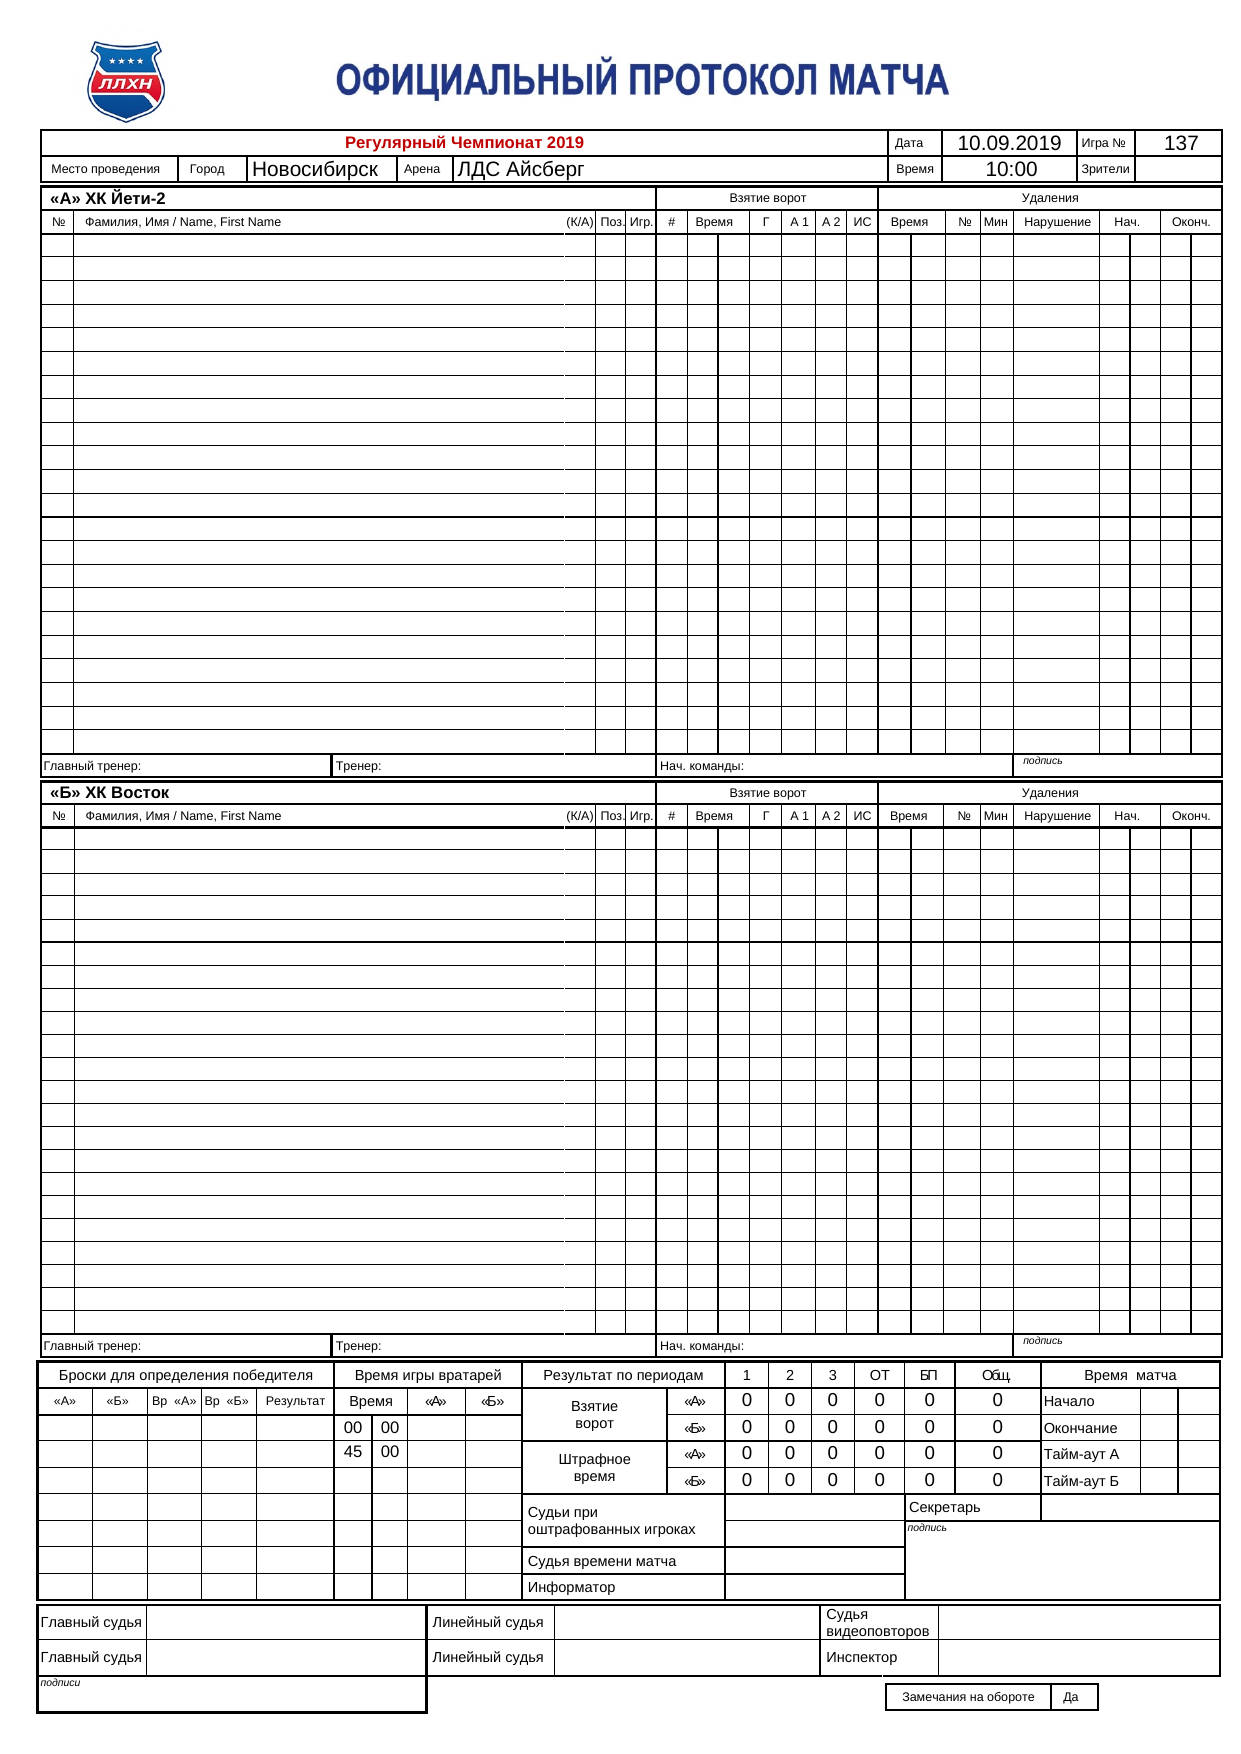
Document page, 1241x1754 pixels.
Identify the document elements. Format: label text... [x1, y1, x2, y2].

table_cell [408, 1494, 465, 1520]
table_cell [981, 612, 1013, 634]
table_cell [42, 966, 74, 987]
table_cell [1192, 683, 1221, 706]
table_cell [565, 281, 595, 303]
table_cell Нач. команды: [657, 755, 1012, 776]
table_cell [912, 518, 945, 540]
table_cell [816, 1035, 846, 1057]
table_cell [816, 636, 846, 658]
table_cell [912, 328, 945, 351]
table_cell [847, 565, 877, 587]
table_cell [944, 1265, 980, 1287]
table_cell [93, 1441, 147, 1467]
table_cell [750, 1265, 781, 1287]
table_cell подпись [906, 1522, 1219, 1599]
table_cell [657, 399, 687, 422]
table_cell [565, 305, 595, 327]
table_cell Арена [398, 157, 452, 181]
table_cell Г [750, 805, 781, 826]
table_cell [879, 423, 910, 445]
table_cell [1161, 966, 1190, 987]
picture [5, 28, 1179, 129]
table_cell [1131, 1058, 1160, 1079]
table_cell [750, 829, 781, 849]
table_cell [626, 829, 655, 849]
table_cell [93, 1468, 147, 1493]
table_cell [688, 257, 717, 280]
table_cell [596, 1150, 625, 1172]
table_cell № [944, 805, 980, 826]
table_cell [750, 470, 781, 493]
table_cell 0 [726, 1415, 768, 1440]
table_cell [719, 328, 749, 351]
table_cell [719, 446, 749, 469]
table_cell [565, 1035, 595, 1057]
table_cell [147, 1606, 425, 1639]
table_cell [148, 1547, 201, 1573]
table_cell [750, 943, 781, 964]
table_cell [719, 1265, 749, 1287]
table_cell [719, 989, 749, 1011]
table_cell [626, 659, 655, 682]
table_cell [981, 399, 1013, 422]
table_cell [879, 305, 910, 327]
table_cell [565, 257, 595, 280]
table_cell [847, 446, 877, 469]
table_cell [42, 850, 74, 872]
table_cell [335, 1521, 371, 1546]
table_cell [879, 235, 910, 256]
table_cell [688, 683, 717, 706]
table_cell [1014, 730, 1099, 753]
table_cell [1014, 305, 1099, 327]
table_cell [626, 376, 655, 398]
table_cell [1100, 1127, 1129, 1149]
table_cell [42, 1196, 74, 1218]
table_cell [1131, 588, 1160, 611]
table_cell [847, 328, 877, 351]
table_cell [879, 707, 910, 729]
table_cell [1014, 943, 1099, 964]
table_cell ИС [847, 805, 877, 826]
table_cell 45 [335, 1441, 371, 1467]
table_cell [657, 659, 687, 682]
table_cell [782, 829, 815, 849]
table_cell [912, 966, 943, 987]
table_cell [912, 730, 945, 753]
table_cell [688, 235, 717, 256]
table_cell 0 [769, 1389, 811, 1413]
table_cell [626, 328, 655, 351]
table_cell [1192, 829, 1221, 849]
table_cell [1131, 257, 1160, 280]
table_cell [1141, 1441, 1177, 1467]
table_cell [944, 1150, 980, 1172]
table_cell [657, 328, 687, 351]
table_cell [42, 1035, 74, 1057]
table_cell [719, 612, 749, 634]
table_cell Время [688, 805, 749, 826]
table_cell [565, 1242, 595, 1264]
table_cell [657, 683, 687, 706]
table_cell [847, 376, 877, 398]
table_cell 0 [769, 1415, 811, 1440]
table_cell [944, 989, 980, 1011]
table_cell [74, 636, 564, 658]
table_cell [1131, 1150, 1160, 1172]
table_cell [944, 874, 980, 895]
table_cell [981, 1265, 1013, 1287]
table_cell [1014, 494, 1099, 516]
table_cell [816, 328, 846, 351]
table_cell [565, 541, 595, 564]
table_cell Линейный судья [428, 1640, 554, 1675]
table_cell [688, 874, 717, 895]
table_cell [750, 1173, 781, 1195]
table_cell [912, 612, 945, 634]
table_cell [946, 707, 980, 729]
table_cell [879, 1242, 910, 1264]
table_cell [74, 730, 564, 753]
table_cell [847, 1219, 877, 1241]
table_cell [1131, 874, 1160, 895]
table_cell [944, 1311, 980, 1333]
table_cell [565, 850, 595, 872]
table_cell [719, 1035, 749, 1057]
table_cell [75, 966, 564, 987]
table_cell [1192, 352, 1221, 374]
table_cell [466, 1416, 521, 1440]
table_cell [1179, 1389, 1219, 1413]
table_cell [657, 850, 687, 872]
table_cell [750, 1035, 781, 1057]
table_cell [688, 920, 717, 941]
table_cell [782, 352, 815, 374]
table_cell [75, 1265, 564, 1287]
table_cell [565, 470, 595, 493]
table_cell [596, 1058, 625, 1079]
table_cell [93, 1547, 147, 1573]
table_cell [816, 1265, 846, 1287]
table_cell [719, 636, 749, 658]
table_cell Главный тренер: [42, 1335, 330, 1356]
table_cell [1192, 588, 1221, 611]
table_cell «А» [668, 1442, 724, 1467]
table_cell [202, 1416, 256, 1440]
table_cell [688, 612, 717, 634]
table_cell [202, 1468, 256, 1493]
table_cell [1179, 1441, 1219, 1467]
table_header Удаления [879, 783, 1221, 803]
table_cell Зрители [1078, 157, 1134, 181]
table_header БП [905, 1363, 954, 1387]
table_cell [750, 328, 781, 351]
table_cell [1192, 376, 1221, 398]
table_cell Мин [981, 211, 1013, 233]
table_header «А» ХК Йети-2 [42, 188, 655, 209]
table_cell [42, 1127, 74, 1149]
table_cell [657, 966, 687, 987]
table_cell [555, 1606, 819, 1639]
table_cell [1131, 683, 1160, 706]
table_cell [75, 1058, 564, 1079]
table_cell [626, 920, 655, 941]
table_cell [1161, 1288, 1190, 1310]
table_cell [1100, 328, 1129, 351]
table_cell Поз. [596, 805, 625, 826]
table_cell [1161, 636, 1190, 658]
table_cell Инспектор [821, 1640, 938, 1675]
table_cell [750, 1288, 781, 1310]
table_cell Время [889, 157, 941, 181]
table_cell [782, 235, 815, 256]
table_cell [981, 588, 1013, 611]
table_cell [42, 305, 73, 327]
table_cell [565, 1196, 595, 1218]
table_cell [816, 518, 846, 540]
table_cell [565, 874, 595, 895]
table_cell [1100, 446, 1129, 469]
table_cell Фамилия, Имя / Name, First Name [75, 805, 565, 826]
table_cell [719, 352, 749, 374]
table_cell [75, 1288, 564, 1310]
table_cell [879, 1311, 910, 1333]
table_cell [912, 1242, 943, 1264]
table_cell [816, 1311, 846, 1333]
table_cell [688, 1242, 717, 1264]
table_cell [565, 235, 595, 256]
table_cell [42, 565, 73, 587]
table_cell [816, 896, 846, 918]
table_header Регулярный Чемпионат 2019 [42, 131, 887, 155]
table_cell [719, 257, 749, 280]
table_cell [565, 659, 595, 682]
table_cell [1100, 1288, 1129, 1310]
table_cell [596, 730, 625, 753]
table_cell [912, 1288, 943, 1310]
table_cell 0 [812, 1468, 854, 1493]
table_cell [74, 376, 564, 398]
table_cell [626, 1058, 655, 1079]
table_cell [879, 896, 910, 918]
table_cell [1014, 1311, 1099, 1333]
table_cell [1192, 1012, 1221, 1033]
table_cell [565, 588, 595, 611]
table_cell [944, 920, 980, 941]
table_cell [944, 1058, 980, 1079]
table_cell [596, 1196, 625, 1218]
table_cell 0 [956, 1415, 1040, 1440]
table_cell [596, 1081, 625, 1103]
table_cell [596, 874, 625, 895]
table_cell [657, 446, 687, 469]
table_header 137 [1136, 131, 1221, 155]
table_cell [1192, 1081, 1221, 1103]
table_cell 0 [855, 1415, 904, 1440]
table_header ОТ [855, 1363, 904, 1387]
table_cell Штрафное время [523, 1442, 666, 1493]
table_cell [93, 1494, 147, 1520]
table_cell [657, 376, 687, 398]
table_cell 0 [956, 1442, 1040, 1467]
table_cell [565, 1127, 595, 1149]
table_cell [75, 829, 564, 849]
table_cell [946, 423, 980, 445]
table_cell [1100, 281, 1129, 303]
table_cell [42, 235, 73, 256]
table_cell [74, 257, 564, 280]
table_cell [750, 235, 781, 256]
table_cell [466, 1468, 521, 1493]
table_cell [750, 257, 781, 280]
table_cell [946, 376, 980, 398]
table_cell [657, 874, 687, 895]
table_cell [782, 1150, 815, 1172]
table_cell [1014, 281, 1099, 303]
table_cell [816, 541, 846, 564]
table_cell [42, 257, 73, 280]
table_cell [719, 541, 749, 564]
table_cell А 2 [816, 805, 846, 826]
table_cell [981, 423, 1013, 445]
table_cell [912, 707, 945, 729]
table_cell [626, 1288, 655, 1310]
table_cell [750, 1242, 781, 1264]
table_cell А 2 [816, 211, 846, 233]
table_cell [719, 235, 749, 256]
table_cell [912, 636, 945, 658]
table_cell Главный судья [39, 1640, 146, 1675]
table_cell [1100, 896, 1129, 918]
table_cell [782, 1311, 815, 1333]
table_cell [1100, 257, 1129, 280]
table_cell [1161, 1081, 1190, 1103]
table_cell [946, 494, 980, 516]
table_cell [719, 1173, 749, 1195]
table_cell [816, 612, 846, 634]
table_cell [912, 494, 945, 516]
table_cell [750, 707, 781, 729]
table_header Удаления [879, 188, 1221, 209]
table_cell [946, 352, 980, 374]
table_cell [1192, 257, 1221, 280]
table_cell [1161, 896, 1190, 918]
table_cell [596, 1242, 625, 1264]
table_cell [1192, 565, 1221, 587]
table_cell [981, 565, 1013, 587]
table_cell [688, 281, 717, 303]
table_cell [688, 1081, 717, 1103]
table_cell [750, 1081, 781, 1103]
table_cell [596, 850, 625, 872]
table_cell [981, 1127, 1013, 1149]
table_cell [1100, 1058, 1129, 1079]
table_cell [565, 966, 595, 987]
table_cell [657, 1173, 687, 1195]
table_cell [946, 730, 980, 753]
table_cell [816, 1288, 846, 1310]
table_cell [1100, 683, 1129, 706]
table_cell [74, 446, 564, 469]
table_cell [626, 470, 655, 493]
table_cell [719, 305, 749, 327]
table_cell [912, 829, 943, 849]
table_cell [981, 257, 1013, 280]
table_cell [565, 1104, 595, 1126]
table_cell [1192, 518, 1221, 540]
table_cell [1014, 257, 1099, 280]
table_cell [726, 1575, 904, 1599]
table_cell [257, 1547, 333, 1573]
table_cell [750, 541, 781, 564]
table_cell [1161, 470, 1190, 493]
table_cell [1161, 1150, 1190, 1172]
table_cell № [42, 211, 73, 233]
table_cell [657, 565, 687, 587]
table_cell [944, 966, 980, 987]
table_cell [1161, 683, 1190, 706]
table_cell [1131, 1127, 1160, 1149]
table_cell [626, 352, 655, 374]
table_cell [782, 1035, 815, 1057]
table_cell [626, 257, 655, 280]
table_cell [847, 1196, 877, 1218]
table_cell [1042, 1495, 1219, 1520]
table_cell [148, 1441, 201, 1467]
table_cell [596, 423, 625, 445]
table_cell [1131, 850, 1160, 872]
table_cell [750, 1127, 781, 1149]
table_cell [1192, 1219, 1221, 1241]
table_cell Время [335, 1389, 407, 1413]
table_cell [847, 1058, 877, 1079]
table_cell [626, 850, 655, 872]
table_cell Судья времени матча [523, 1548, 724, 1573]
table_cell [1100, 659, 1129, 682]
table_cell [657, 1242, 687, 1264]
table_cell [1014, 1150, 1099, 1172]
table_cell [946, 446, 980, 469]
table_cell [335, 1494, 371, 1520]
table_cell [42, 989, 74, 1011]
table_cell [1014, 470, 1099, 493]
table_cell [1192, 235, 1221, 256]
table_cell [565, 352, 595, 374]
table_cell [626, 518, 655, 540]
table_cell [944, 1081, 980, 1103]
table_cell [939, 1606, 1219, 1639]
table_cell Время [879, 211, 945, 233]
table_cell [944, 1219, 980, 1241]
table_cell [565, 707, 595, 729]
table_cell [912, 257, 945, 280]
table_cell [879, 989, 910, 1011]
table_cell [912, 1058, 943, 1079]
table_cell [202, 1547, 256, 1573]
table_cell [39, 1494, 92, 1520]
table_cell [912, 1219, 943, 1241]
table_cell [1100, 829, 1129, 849]
table_cell (К/А) [565, 805, 595, 826]
table_cell [596, 1288, 625, 1310]
table_cell [626, 966, 655, 987]
table_cell [879, 328, 910, 351]
table_cell [847, 707, 877, 729]
table_cell [782, 1265, 815, 1287]
table_cell [1192, 446, 1221, 469]
table_cell [688, 1012, 717, 1033]
table_cell [750, 565, 781, 587]
table_cell [1131, 352, 1160, 374]
table_cell [42, 1058, 74, 1079]
table_cell [750, 966, 781, 987]
table_cell [596, 966, 625, 987]
table_cell [782, 565, 815, 587]
table_cell [596, 943, 625, 964]
table_cell [1131, 1265, 1160, 1287]
table_cell [1014, 1288, 1099, 1310]
table_cell «Б» [93, 1389, 147, 1413]
table_cell [596, 305, 625, 327]
table_cell [688, 588, 717, 611]
table_cell [74, 659, 564, 682]
table_cell [719, 1311, 749, 1333]
table_cell [42, 1012, 74, 1033]
table_cell [596, 1035, 625, 1057]
table_cell [847, 257, 877, 280]
table_cell [847, 541, 877, 564]
table_cell [466, 1574, 521, 1599]
table_cell [816, 1219, 846, 1241]
table_cell [688, 1288, 717, 1310]
table_cell [657, 896, 687, 918]
table_cell [1192, 943, 1221, 964]
table_cell [626, 565, 655, 587]
table_cell [750, 1311, 781, 1333]
table_cell Город [179, 157, 246, 181]
table_cell [626, 1196, 655, 1218]
table_cell [596, 1173, 625, 1195]
table_cell [688, 1196, 717, 1218]
table_cell ЛДС Айсберг [454, 157, 887, 181]
table_cell [847, 1012, 877, 1033]
table_cell [42, 399, 73, 422]
table_cell [981, 1104, 1013, 1126]
table_cell [981, 1081, 1013, 1103]
table_cell [1131, 446, 1160, 469]
table_cell [944, 1242, 980, 1264]
table_cell [879, 1012, 910, 1033]
table_cell [1100, 352, 1129, 374]
table_cell [816, 494, 846, 516]
table_cell [596, 920, 625, 941]
table_cell [657, 1219, 687, 1241]
table_cell [42, 874, 74, 895]
table_cell [1161, 352, 1190, 374]
table_cell [1131, 829, 1160, 849]
table_cell [1100, 541, 1129, 564]
table_cell [782, 541, 815, 564]
table_cell [688, 423, 717, 445]
table_cell [879, 399, 910, 422]
table_cell [596, 1219, 625, 1241]
table_cell [750, 659, 781, 682]
table_cell [981, 920, 1013, 941]
table_cell [626, 612, 655, 634]
table_cell [688, 1173, 717, 1195]
table_cell [626, 1104, 655, 1126]
table_cell [626, 1219, 655, 1241]
table_cell [1131, 1219, 1160, 1241]
table_cell Судья видеоповторов [821, 1606, 938, 1639]
table_cell [657, 1127, 687, 1149]
table_cell [946, 470, 980, 493]
table_cell [75, 1081, 564, 1103]
table_cell [1014, 659, 1099, 682]
table_cell [1161, 541, 1190, 564]
table_cell [816, 920, 846, 941]
table_cell [750, 636, 781, 658]
table_cell [565, 683, 595, 706]
table_cell 0 [905, 1442, 954, 1467]
table_cell [75, 1196, 564, 1218]
table_cell [816, 423, 846, 445]
table_cell [981, 1150, 1013, 1172]
table_cell Главный тренер: [42, 755, 330, 776]
table_cell [847, 518, 877, 540]
table_cell [879, 541, 910, 564]
table_cell [74, 494, 564, 516]
table_cell № [42, 805, 74, 826]
table_cell [408, 1574, 465, 1599]
table_cell [981, 1311, 1013, 1333]
table_cell [981, 1035, 1013, 1057]
table_cell [335, 1574, 371, 1599]
table_cell [565, 1288, 595, 1310]
table_cell [1100, 989, 1129, 1011]
table_cell [816, 565, 846, 587]
table_cell [750, 281, 781, 303]
table_cell Поз. [596, 211, 625, 233]
table_cell [626, 707, 655, 729]
table_cell [1192, 1242, 1221, 1264]
table_cell [750, 352, 781, 374]
table_cell Тайм-аут Б [1042, 1468, 1140, 1493]
table_cell [1131, 305, 1160, 327]
table_cell А 1 [782, 805, 815, 826]
table_cell [39, 1574, 92, 1599]
table_header 1 [726, 1363, 768, 1387]
table_cell [626, 494, 655, 516]
table_cell [1131, 636, 1160, 658]
table_cell [816, 446, 846, 469]
table_cell [42, 494, 73, 516]
table_cell [1100, 1311, 1129, 1333]
table_cell [565, 896, 595, 918]
table_cell [1014, 707, 1099, 729]
table_cell [912, 281, 945, 303]
table_cell [408, 1441, 465, 1467]
table_cell [657, 707, 687, 729]
table_cell [847, 281, 877, 303]
table_cell [1131, 1311, 1160, 1333]
table_cell [42, 659, 73, 682]
table_cell [1192, 707, 1221, 729]
table_cell [688, 446, 717, 469]
table_cell [782, 636, 815, 658]
table_cell [39, 1416, 92, 1440]
table_cell [626, 588, 655, 611]
table_cell [1100, 707, 1129, 729]
table_cell [816, 1173, 846, 1195]
table_cell [1192, 305, 1221, 327]
table_cell [782, 989, 815, 1011]
table_cell [847, 352, 877, 374]
table_cell [202, 1574, 256, 1599]
table_cell [1100, 1242, 1129, 1264]
table_cell [565, 423, 595, 445]
table_cell # [657, 805, 687, 826]
table_cell [42, 328, 73, 351]
table_header Результат по периодам [523, 1363, 724, 1387]
table_cell [1131, 659, 1160, 682]
table_cell [626, 943, 655, 964]
table_cell [879, 518, 910, 540]
table_cell [816, 989, 846, 1011]
table_cell [626, 1173, 655, 1195]
table_cell [1100, 588, 1129, 611]
table_cell [816, 850, 846, 872]
table_cell [1131, 707, 1160, 729]
table_cell [657, 636, 687, 658]
table_cell [1100, 636, 1129, 658]
table_cell [879, 1173, 910, 1195]
table_cell [626, 281, 655, 303]
table_cell «Б » [466, 1389, 521, 1413]
table_cell [1131, 1104, 1160, 1126]
table_cell [74, 235, 564, 256]
table_cell [1192, 966, 1221, 987]
table_cell [847, 305, 877, 327]
table_cell [335, 1547, 371, 1573]
table_cell [657, 1311, 687, 1333]
table_cell [257, 1494, 333, 1520]
table_cell [782, 1104, 815, 1126]
table_cell [1014, 1081, 1099, 1103]
table_cell [596, 1104, 625, 1126]
table_cell [782, 874, 815, 895]
table_cell [75, 1242, 564, 1264]
table_cell [657, 943, 687, 964]
table_cell [782, 1058, 815, 1079]
table_cell [74, 518, 564, 540]
table_cell [912, 565, 945, 587]
table_cell [565, 1219, 595, 1241]
table_cell Оконч. [1161, 211, 1221, 233]
table_cell [596, 612, 625, 634]
table_cell 00 [373, 1416, 407, 1440]
table_cell [1161, 989, 1190, 1011]
table_cell [1014, 328, 1099, 351]
table_cell [42, 612, 73, 634]
table_cell Нарушение [1014, 211, 1099, 233]
table_cell [782, 399, 815, 422]
table_cell [75, 1127, 564, 1149]
table_cell [626, 989, 655, 1011]
table_cell [847, 850, 877, 872]
table_cell [719, 896, 749, 918]
table_cell [42, 423, 73, 445]
table_cell [74, 588, 564, 611]
table_cell [1192, 1288, 1221, 1310]
table_cell 0 [956, 1389, 1040, 1413]
table_cell [596, 683, 625, 706]
table_cell [257, 1441, 333, 1467]
table_cell [1100, 1219, 1129, 1241]
table_cell [75, 1104, 564, 1126]
table_cell [596, 636, 625, 658]
table_cell [1161, 659, 1190, 682]
table_cell [42, 1173, 74, 1195]
table_cell Мин [981, 805, 1013, 826]
table_cell [1192, 730, 1221, 753]
table_cell [719, 829, 749, 849]
table_cell [555, 1640, 819, 1675]
table_cell [944, 829, 980, 849]
table_cell [42, 896, 74, 918]
table_cell [565, 829, 595, 849]
table_cell [847, 1150, 877, 1172]
table_cell [981, 850, 1013, 872]
table_cell [1014, 376, 1099, 398]
table_cell [1131, 896, 1160, 918]
table_cell [1131, 328, 1160, 351]
table_cell [1141, 1389, 1177, 1413]
table_cell [816, 659, 846, 682]
table_cell [1131, 1173, 1160, 1195]
table_cell [1192, 1035, 1221, 1057]
table_cell [719, 518, 749, 540]
table_cell [782, 423, 815, 445]
table_cell Игр. [626, 211, 655, 233]
table_cell [1014, 518, 1099, 540]
table_cell [1161, 1265, 1190, 1287]
table_cell [596, 281, 625, 303]
table_cell [847, 896, 877, 918]
table_cell [1100, 376, 1129, 398]
table_cell [782, 588, 815, 611]
table_cell [1014, 1104, 1099, 1126]
table_cell [912, 305, 945, 327]
table_cell [782, 1012, 815, 1033]
table_cell [1192, 874, 1221, 895]
table_cell [719, 730, 749, 753]
table_cell [42, 1081, 74, 1103]
table_cell [596, 896, 625, 918]
table_cell [75, 920, 564, 941]
table_cell Тренер: [333, 1335, 655, 1356]
table_cell [981, 446, 1013, 469]
table_cell [1192, 1311, 1221, 1333]
table_cell [257, 1574, 333, 1599]
table_cell [74, 305, 564, 327]
table_cell [912, 1127, 943, 1149]
table_cell [944, 1196, 980, 1218]
table_cell [847, 588, 877, 611]
table_cell [596, 470, 625, 493]
table_cell [879, 636, 910, 658]
table_cell [335, 1468, 371, 1493]
table_cell [1100, 1265, 1129, 1287]
table_cell № [946, 211, 980, 233]
table_cell [1161, 281, 1190, 303]
table_cell [688, 494, 717, 516]
table_cell [657, 920, 687, 941]
table_cell [688, 352, 717, 374]
table_cell [1014, 896, 1099, 918]
table_cell [74, 352, 564, 374]
table_cell [750, 989, 781, 1011]
table_cell Время [879, 805, 943, 826]
table_cell [1131, 612, 1160, 634]
table_cell [1131, 920, 1160, 941]
table_cell [946, 659, 980, 682]
table_cell [981, 636, 1013, 658]
table_cell [750, 376, 781, 398]
table_cell 0 [769, 1468, 811, 1493]
table_header Броски для определения победителя [39, 1363, 333, 1387]
table_cell [879, 1196, 910, 1218]
table_cell [719, 1012, 749, 1033]
table_cell [879, 1265, 910, 1287]
table_cell [879, 1150, 910, 1172]
table_cell [847, 1173, 877, 1195]
table_cell Нач. команды: [657, 1335, 1012, 1356]
table_cell [981, 896, 1013, 918]
table_cell [1131, 376, 1160, 398]
table_cell [42, 636, 73, 658]
table_cell [1014, 352, 1099, 374]
table_cell [750, 1012, 781, 1033]
table_cell [688, 943, 717, 964]
table_cell [1100, 850, 1129, 872]
table_cell [1014, 1219, 1099, 1241]
table_cell [981, 1242, 1013, 1264]
table_cell [912, 874, 943, 895]
table_cell [1014, 1035, 1099, 1057]
table_cell [719, 966, 749, 987]
table_cell [1014, 1196, 1099, 1218]
table_cell [42, 1265, 74, 1287]
table_cell [373, 1494, 407, 1520]
table_cell [565, 446, 595, 469]
table_cell [816, 683, 846, 706]
table_cell Нач. [1100, 805, 1160, 826]
table_cell [688, 328, 717, 351]
table_cell [750, 305, 781, 327]
table_cell [565, 518, 595, 540]
table_cell [981, 376, 1013, 398]
table_cell [912, 1173, 943, 1195]
table_cell [879, 446, 910, 469]
table_cell [750, 874, 781, 895]
table_cell [847, 636, 877, 658]
table_cell [596, 1127, 625, 1149]
table_cell Тайм-аут А [1042, 1441, 1140, 1467]
table_cell [782, 470, 815, 493]
table_cell [912, 683, 945, 706]
table_cell 0 [855, 1389, 904, 1413]
table_cell [946, 305, 980, 327]
table_cell [39, 1441, 92, 1467]
table_cell [565, 399, 595, 422]
table_cell [1014, 1173, 1099, 1195]
table_cell [373, 1547, 407, 1573]
table_cell [42, 376, 73, 398]
table_cell [719, 1127, 749, 1149]
table_cell [1192, 896, 1221, 918]
table_cell [1161, 920, 1190, 941]
table_cell [981, 683, 1013, 706]
table_cell [719, 1288, 749, 1310]
table_cell [847, 874, 877, 895]
table_cell [565, 1311, 595, 1333]
table_cell [816, 470, 846, 493]
table_cell [74, 683, 564, 706]
table_cell [626, 423, 655, 445]
table_cell [565, 1012, 595, 1033]
table_cell [1192, 399, 1221, 422]
table_cell [939, 1640, 1219, 1675]
table_cell [750, 494, 781, 516]
table_header Замечания на обороте [887, 1685, 1050, 1709]
table_cell [1014, 399, 1099, 422]
table_cell [719, 943, 749, 964]
table_cell [946, 399, 980, 422]
table_cell [816, 874, 846, 895]
table_cell [879, 257, 910, 280]
table_cell [912, 943, 943, 964]
table_cell [719, 281, 749, 303]
table_cell [657, 829, 687, 849]
table_cell [750, 423, 781, 445]
table_cell [1131, 565, 1160, 587]
table_cell [93, 1521, 147, 1546]
table_cell [816, 376, 846, 398]
table_cell [879, 612, 910, 634]
table_cell [466, 1494, 521, 1520]
table_cell [1131, 541, 1160, 564]
table_cell [1161, 850, 1190, 872]
table_cell [726, 1521, 904, 1546]
table_cell [147, 1640, 425, 1675]
table_cell [1014, 1242, 1099, 1264]
table_cell [42, 588, 73, 611]
table_cell [816, 281, 846, 303]
table_cell [688, 1127, 717, 1149]
table_cell [74, 328, 564, 351]
table_cell [657, 1081, 687, 1103]
table_cell [626, 730, 655, 753]
table_cell [750, 612, 781, 634]
table_cell [816, 399, 846, 422]
table_cell [257, 1416, 333, 1440]
table_cell [1014, 874, 1099, 895]
table_cell [1100, 565, 1129, 587]
table_cell [981, 328, 1013, 351]
table_cell [626, 399, 655, 422]
table_cell [148, 1416, 201, 1440]
table_cell [912, 541, 945, 564]
table_cell [1100, 494, 1129, 516]
table_cell [373, 1521, 407, 1546]
table_cell [816, 257, 846, 280]
table_cell ИС [847, 211, 877, 233]
table_cell [816, 966, 846, 987]
table_cell [657, 730, 687, 753]
table_cell Место проведения [42, 157, 177, 181]
table_cell 10:00 [943, 157, 1076, 181]
table_cell Линейный судья [428, 1606, 554, 1639]
table_cell [719, 850, 749, 872]
table_cell [596, 352, 625, 374]
table_cell [1131, 1288, 1160, 1310]
table_cell [981, 494, 1013, 516]
table_cell [657, 1196, 687, 1218]
table_cell [912, 920, 943, 941]
table_cell [981, 470, 1013, 493]
table_cell [946, 328, 980, 351]
table_cell [565, 730, 595, 753]
table_cell Оконч. [1161, 805, 1221, 826]
table_cell [148, 1521, 201, 1546]
table_cell [688, 1104, 717, 1126]
table_cell [782, 966, 815, 987]
table_cell [782, 518, 815, 540]
table_cell [816, 707, 846, 729]
table_cell [1100, 612, 1129, 634]
table_header Время игры вратарей [335, 1363, 521, 1387]
table_cell [93, 1574, 147, 1599]
table_cell [847, 1081, 877, 1103]
table_cell [719, 874, 749, 895]
table_cell [816, 1058, 846, 1079]
table_header 2 [769, 1363, 811, 1387]
table_cell [1131, 1196, 1160, 1218]
table_cell [596, 376, 625, 398]
table_cell [42, 1311, 74, 1333]
table_cell [719, 1058, 749, 1079]
table_cell [750, 399, 781, 422]
table_cell 0 [726, 1442, 768, 1467]
table_cell [719, 1150, 749, 1172]
table_cell [1192, 1265, 1221, 1287]
table_cell [42, 541, 73, 564]
table_cell [1161, 305, 1190, 327]
table_cell [782, 328, 815, 351]
table_cell [782, 612, 815, 634]
table_cell [1192, 1058, 1221, 1079]
table_cell [565, 636, 595, 658]
table_cell [373, 1574, 407, 1599]
table_cell [565, 1058, 595, 1079]
table_cell [1100, 1196, 1129, 1218]
table_cell [1131, 966, 1160, 987]
table_cell [1161, 1196, 1190, 1218]
table_cell подписи [39, 1677, 425, 1711]
table_cell [847, 829, 877, 849]
table_cell [782, 281, 815, 303]
table_cell [1161, 1311, 1190, 1333]
table_cell [202, 1441, 256, 1467]
table_cell «Б» [668, 1468, 724, 1493]
table_cell [1100, 305, 1129, 327]
table_cell [202, 1494, 256, 1520]
table_cell [879, 281, 910, 303]
table_cell [565, 376, 595, 398]
table_header Время матча [1042, 1363, 1219, 1387]
table_cell Окончание [1042, 1415, 1140, 1440]
table_cell [946, 541, 980, 564]
table_cell [565, 1150, 595, 1172]
table_cell [816, 1104, 846, 1126]
table_cell [912, 352, 945, 374]
table_cell [816, 1196, 846, 1218]
table_cell [42, 1219, 74, 1241]
table_cell [202, 1521, 256, 1546]
table_cell [946, 588, 980, 611]
table_cell [626, 541, 655, 564]
table_cell [726, 1548, 904, 1573]
table_cell [816, 829, 846, 849]
table_cell [1161, 399, 1190, 422]
table_cell [782, 1081, 815, 1103]
table_cell подпись [1014, 1335, 1221, 1356]
table_cell [657, 1150, 687, 1172]
table_cell [1161, 494, 1190, 516]
table_cell [981, 966, 1013, 987]
table_cell [596, 1012, 625, 1033]
table_cell [626, 235, 655, 256]
table_cell [879, 1288, 910, 1310]
table_cell [1131, 1012, 1160, 1033]
table_cell [565, 943, 595, 964]
table_cell [912, 850, 943, 872]
table_header Игра № [1078, 131, 1134, 155]
table_cell [847, 989, 877, 1011]
table_cell [719, 470, 749, 493]
table_cell [1100, 1150, 1129, 1172]
table_cell [688, 1219, 717, 1241]
table_cell [750, 588, 781, 611]
table_cell [1131, 943, 1160, 964]
table_cell [879, 1058, 910, 1079]
table_cell [74, 612, 564, 634]
table_cell Игр. [626, 805, 655, 826]
table_cell [1131, 494, 1160, 516]
table_cell [75, 896, 564, 918]
table_cell [1131, 1242, 1160, 1264]
table_cell [1161, 1242, 1190, 1264]
table_cell [879, 494, 910, 516]
table_cell [782, 850, 815, 872]
table_cell [596, 328, 625, 351]
table_cell [944, 896, 980, 918]
table_cell 0 [905, 1389, 954, 1413]
table_cell Новосибирск [248, 157, 396, 181]
table_cell [688, 1311, 717, 1333]
table_cell Фамилия, Имя / Name, First Name [74, 211, 565, 233]
table_cell [750, 1104, 781, 1126]
table_cell [1014, 850, 1099, 872]
table_cell [879, 588, 910, 611]
table_cell [879, 1104, 910, 1126]
table_cell [719, 1104, 749, 1126]
table_cell [1100, 1035, 1129, 1057]
table_cell [1161, 328, 1190, 351]
table_header Взятие ворот [657, 783, 877, 803]
table_cell [847, 235, 877, 256]
table_cell [596, 1311, 625, 1333]
table_cell [466, 1521, 521, 1546]
table_cell [1100, 1012, 1129, 1033]
table_cell 0 [812, 1389, 854, 1413]
table_cell [719, 683, 749, 706]
table_cell [565, 1173, 595, 1195]
table_cell [626, 896, 655, 918]
table_cell [782, 376, 815, 398]
table_cell [719, 1219, 749, 1241]
table_cell [1192, 920, 1221, 941]
table_cell [657, 1058, 687, 1079]
table_cell [879, 683, 910, 706]
table_cell [1161, 1104, 1190, 1126]
table_cell [981, 707, 1013, 729]
table_cell Время [688, 211, 749, 233]
table_cell [42, 1104, 74, 1126]
table_cell «А» [39, 1389, 92, 1413]
table_cell [879, 829, 910, 849]
table_cell [596, 541, 625, 564]
table_cell [657, 305, 687, 327]
table_cell [879, 352, 910, 374]
table_cell Главный судья [39, 1606, 146, 1639]
table_cell [626, 1081, 655, 1103]
table_cell (К/А) [565, 211, 595, 233]
table_header Да [1052, 1685, 1097, 1709]
table_cell «Б» [668, 1415, 724, 1440]
table_cell [75, 943, 564, 964]
table_cell 0 [812, 1415, 854, 1440]
table_cell [1100, 1081, 1129, 1103]
table_cell [75, 874, 564, 895]
table_cell [912, 1035, 943, 1057]
table_cell [847, 423, 877, 445]
table_cell [1131, 470, 1160, 493]
table_cell [1100, 874, 1129, 895]
table_cell [74, 470, 564, 493]
table_cell [657, 541, 687, 564]
table_cell [565, 612, 595, 634]
table_cell Секретарь [906, 1495, 1040, 1520]
table_cell [1131, 1081, 1160, 1103]
table_cell [1161, 1035, 1190, 1057]
table_cell [466, 1441, 521, 1467]
table_cell [1014, 989, 1099, 1011]
table_cell [750, 1150, 781, 1172]
table_cell [719, 494, 749, 516]
table_cell [1131, 518, 1160, 540]
table_cell [912, 470, 945, 493]
table_cell [1192, 1196, 1221, 1218]
table_cell [719, 1242, 749, 1264]
table_cell 0 [956, 1468, 1040, 1493]
table_cell [946, 281, 980, 303]
table_cell [912, 896, 943, 918]
table_cell [688, 565, 717, 587]
table_cell [946, 235, 980, 256]
table_cell [879, 966, 910, 987]
table_cell [847, 1104, 877, 1126]
table_cell [879, 1035, 910, 1057]
table_cell [847, 920, 877, 941]
table_cell [565, 565, 595, 587]
table_cell [1161, 1219, 1190, 1241]
table_cell [1100, 470, 1129, 493]
table_cell [1100, 423, 1129, 445]
table_cell [1141, 1468, 1177, 1493]
table_cell [688, 376, 717, 398]
table_cell [75, 989, 564, 1011]
table_cell [981, 352, 1013, 374]
table_cell [1161, 730, 1190, 753]
table_cell [981, 235, 1013, 256]
table_header Дата [889, 131, 941, 155]
table_cell [944, 1127, 980, 1149]
table_cell [1161, 235, 1190, 256]
table_cell [1100, 235, 1129, 256]
table_cell [626, 1035, 655, 1057]
table_cell [1192, 659, 1221, 682]
table_cell [879, 659, 910, 682]
table_cell [1014, 829, 1099, 849]
table_cell [688, 1150, 717, 1172]
table_cell [782, 257, 815, 280]
table_cell [750, 518, 781, 540]
table_header 10.09.2019 [943, 131, 1076, 155]
table_cell [847, 470, 877, 493]
table_cell [912, 588, 945, 611]
table_cell [1161, 423, 1190, 445]
table_cell [1014, 1012, 1099, 1033]
table_cell [408, 1416, 465, 1440]
table_cell 0 [726, 1389, 768, 1413]
table_cell [1099, 1682, 1220, 1711]
table_cell [657, 281, 687, 303]
table_cell [912, 1196, 943, 1218]
table_cell 00 [335, 1416, 371, 1440]
table_cell [75, 1311, 564, 1333]
table_cell [750, 920, 781, 941]
table_cell [1100, 920, 1129, 941]
table_cell [626, 305, 655, 327]
table_cell [946, 612, 980, 634]
table_cell [719, 399, 749, 422]
table_cell [565, 989, 595, 1011]
table_cell [1100, 1173, 1129, 1195]
table_cell [565, 494, 595, 516]
table_cell [879, 920, 910, 941]
table_cell [981, 541, 1013, 564]
table_cell [1192, 1150, 1221, 1172]
table_cell [847, 399, 877, 422]
table_header Общ. [956, 1363, 1040, 1387]
table_cell [657, 518, 687, 540]
table_cell [596, 446, 625, 469]
table_cell [981, 659, 1013, 682]
table_cell [981, 305, 1013, 327]
table_cell [847, 1127, 877, 1149]
table_cell [626, 1311, 655, 1333]
table_cell [782, 1173, 815, 1195]
table_cell Г [750, 211, 781, 233]
table_cell [1014, 966, 1099, 987]
table_cell [688, 399, 717, 422]
table_cell [1192, 1127, 1221, 1149]
table_cell [688, 730, 717, 753]
table_cell [847, 659, 877, 682]
table_cell [782, 446, 815, 469]
table_cell Тренер: [333, 755, 655, 776]
table_cell [1161, 612, 1190, 634]
table_cell [688, 305, 717, 327]
table_cell [1192, 1104, 1221, 1126]
table_cell [596, 707, 625, 729]
table_cell [39, 1547, 92, 1573]
table_cell Начало [1042, 1389, 1140, 1413]
table_cell [1136, 157, 1221, 181]
table_cell [1192, 281, 1221, 303]
table_cell [1161, 1058, 1190, 1079]
table_cell Результат [257, 1389, 333, 1413]
table_cell [42, 281, 73, 303]
table_cell [816, 730, 846, 753]
table_cell [981, 518, 1013, 540]
table_cell [688, 541, 717, 564]
table_cell [981, 1288, 1013, 1310]
table_cell [719, 565, 749, 587]
table_cell [879, 730, 910, 753]
table_cell [408, 1547, 465, 1573]
table_header «Б» ХК Восток [42, 783, 655, 803]
table_cell [1192, 328, 1221, 351]
table_cell [596, 257, 625, 280]
table_cell [816, 305, 846, 327]
table_cell [596, 659, 625, 682]
table_cell [466, 1547, 521, 1573]
table_cell [626, 683, 655, 706]
table_cell [1014, 423, 1099, 445]
table_cell [847, 1242, 877, 1264]
table_cell [657, 1104, 687, 1126]
table_cell [879, 376, 910, 398]
table_cell [373, 1468, 407, 1493]
table_cell [1100, 1104, 1129, 1126]
table_cell [1100, 943, 1129, 964]
table_cell 0 [855, 1442, 904, 1467]
table_cell [946, 518, 980, 540]
table_cell [148, 1494, 201, 1520]
table_cell [879, 470, 910, 493]
table_cell [596, 588, 625, 611]
table_cell [626, 1265, 655, 1287]
table_cell Вр «Б» [202, 1389, 256, 1413]
table_cell [912, 1311, 943, 1333]
table_cell 0 [855, 1468, 904, 1493]
table_cell «А» [408, 1389, 465, 1413]
table_cell Вр «А» [148, 1389, 201, 1413]
table_cell [1192, 470, 1221, 493]
table_cell [750, 683, 781, 706]
table_cell [1014, 920, 1099, 941]
table_cell [816, 1127, 846, 1149]
table_cell [750, 446, 781, 469]
table_cell [719, 659, 749, 682]
table_cell [1192, 850, 1221, 872]
table_cell [688, 896, 717, 918]
table_cell [657, 588, 687, 611]
table_cell [847, 683, 877, 706]
table_cell [657, 257, 687, 280]
table_cell [657, 1265, 687, 1287]
table_cell 0 [905, 1415, 954, 1440]
table_cell А 1 [782, 211, 815, 233]
table_cell [944, 1035, 980, 1057]
table_cell [42, 829, 74, 849]
table_cell [1131, 423, 1160, 445]
table_cell [946, 257, 980, 280]
table_cell [782, 1219, 815, 1241]
table_cell [42, 707, 73, 729]
table_cell [981, 874, 1013, 895]
table_cell [782, 1196, 815, 1218]
table_cell [912, 1150, 943, 1172]
table_cell [782, 1127, 815, 1149]
table_cell [847, 943, 877, 964]
table_cell [42, 352, 73, 374]
table_cell [596, 829, 625, 849]
table_cell [879, 850, 910, 872]
table_cell [657, 494, 687, 516]
table_cell [657, 612, 687, 634]
table_cell [688, 1035, 717, 1057]
table_cell [816, 1081, 846, 1103]
table_cell [74, 423, 564, 445]
table_cell [912, 1265, 943, 1287]
table_cell [657, 352, 687, 374]
table_cell [816, 352, 846, 374]
table_cell [657, 1288, 687, 1310]
table_cell [1161, 518, 1190, 540]
table_cell [750, 730, 781, 753]
table_cell [847, 730, 877, 753]
table_cell [946, 683, 980, 706]
table_cell [42, 1288, 74, 1310]
table_cell [74, 707, 564, 729]
table_cell [74, 565, 564, 587]
table_cell [657, 1035, 687, 1057]
table_cell [912, 235, 945, 256]
table_cell [1161, 1173, 1190, 1195]
table_cell [782, 943, 815, 964]
table_cell [782, 683, 815, 706]
table_cell [1192, 636, 1221, 658]
table_cell [883, 1677, 1220, 1681]
table_cell [782, 305, 815, 327]
table_cell [816, 1150, 846, 1172]
table_cell [1014, 541, 1099, 564]
table_cell [1100, 518, 1129, 540]
table_cell [1161, 376, 1190, 398]
table_cell [565, 328, 595, 351]
table_cell [1131, 399, 1160, 422]
table_cell [750, 1058, 781, 1079]
table_cell [1161, 943, 1190, 964]
table_cell [565, 1265, 595, 1287]
table_cell [1131, 235, 1160, 256]
table_cell [1161, 1012, 1190, 1033]
table_cell [42, 730, 73, 753]
table_cell [847, 966, 877, 987]
table_cell [39, 1521, 92, 1546]
table_cell [626, 1242, 655, 1264]
table_cell [1014, 235, 1099, 256]
table_cell [912, 399, 945, 422]
table_cell [1014, 636, 1099, 658]
table_cell [1014, 1058, 1099, 1079]
table_cell [75, 1173, 564, 1195]
table_cell 0 [812, 1442, 854, 1467]
table_cell [912, 423, 945, 445]
table_cell [75, 1219, 564, 1241]
table_cell [1192, 423, 1221, 445]
table_cell Взятие ворот [523, 1389, 666, 1440]
table_header 3 [812, 1363, 854, 1387]
table_cell [1014, 446, 1099, 469]
table_cell [847, 494, 877, 516]
table_cell [93, 1416, 147, 1440]
table_cell [912, 376, 945, 398]
table_cell [912, 446, 945, 469]
table_cell [688, 659, 717, 682]
table_cell [879, 1081, 910, 1103]
table_cell [42, 1242, 74, 1264]
table_cell 00 [373, 1441, 407, 1467]
table_cell [1179, 1468, 1219, 1493]
table_cell [1161, 588, 1190, 611]
table_cell [1141, 1415, 1177, 1440]
table_cell [596, 1265, 625, 1287]
table_cell [1192, 612, 1221, 634]
table_cell [74, 399, 564, 422]
table_cell [946, 636, 980, 658]
table_cell [719, 1081, 749, 1103]
table_cell [944, 1288, 980, 1310]
table_cell [1014, 683, 1099, 706]
table_cell [626, 1012, 655, 1033]
table_cell [816, 1242, 846, 1264]
table_cell 0 [726, 1468, 768, 1493]
table_cell [688, 850, 717, 872]
table_cell [782, 920, 815, 941]
table_cell [626, 1127, 655, 1149]
table_cell [596, 399, 625, 422]
table_cell [148, 1574, 201, 1599]
table_cell [1161, 1127, 1190, 1149]
table_cell [782, 1242, 815, 1264]
table_cell [626, 1150, 655, 1172]
table_cell [1161, 874, 1190, 895]
table_cell [750, 1219, 781, 1241]
table_header Взятие ворот [657, 188, 877, 209]
table_cell [75, 1012, 564, 1033]
table_cell [944, 850, 980, 872]
table_cell [688, 966, 717, 987]
table_cell [626, 446, 655, 469]
table_cell [1161, 446, 1190, 469]
table_cell [565, 920, 595, 941]
table_cell [750, 850, 781, 872]
table_cell [981, 281, 1013, 303]
table_cell [1131, 989, 1160, 1011]
table_cell [981, 1219, 1013, 1241]
table_cell [688, 707, 717, 729]
table_cell [912, 1012, 943, 1033]
table_cell [596, 494, 625, 516]
table_cell [1014, 565, 1099, 587]
table_cell [657, 1012, 687, 1033]
table_cell [657, 235, 687, 256]
table_cell [1131, 730, 1160, 753]
table_cell [981, 829, 1013, 849]
table_cell [565, 1081, 595, 1103]
table_cell [782, 707, 815, 729]
table_cell [944, 1173, 980, 1195]
table_cell [75, 1035, 564, 1057]
table_cell [1131, 1035, 1160, 1057]
table_cell [750, 1196, 781, 1218]
table_cell [626, 874, 655, 895]
table_cell [946, 565, 980, 587]
table_cell [981, 1173, 1013, 1195]
table_cell [719, 920, 749, 941]
table_cell [782, 896, 815, 918]
table_cell Информатор [523, 1575, 724, 1599]
table_cell [428, 1677, 882, 1711]
table_cell [257, 1468, 333, 1493]
table_cell [879, 874, 910, 895]
table_cell [42, 470, 73, 493]
table_cell «А» [668, 1389, 724, 1413]
table_cell подпись [1014, 755, 1221, 776]
table_cell [688, 1265, 717, 1287]
table_cell [1192, 541, 1221, 564]
table_cell [879, 1127, 910, 1149]
table_cell [726, 1495, 904, 1520]
table_cell [879, 943, 910, 964]
table_cell [626, 636, 655, 658]
table_cell [719, 1196, 749, 1218]
table_cell [816, 235, 846, 256]
table_cell [981, 989, 1013, 1011]
table_cell [657, 423, 687, 445]
table_cell Судьи при оштрафованных игроках [523, 1495, 724, 1546]
table_cell [1179, 1415, 1219, 1440]
table_cell [847, 1265, 877, 1287]
table_cell [42, 446, 73, 469]
table_cell [912, 1104, 943, 1126]
table_cell [719, 423, 749, 445]
table_cell [879, 565, 910, 587]
table_cell [912, 1081, 943, 1103]
table_cell [719, 376, 749, 398]
table_cell [750, 896, 781, 918]
table_cell 0 [905, 1468, 954, 1493]
table_cell [1100, 730, 1129, 753]
table_cell [42, 943, 74, 964]
table_cell [1131, 281, 1160, 303]
table_cell [944, 1012, 980, 1033]
table_cell [688, 989, 717, 1011]
table_cell [596, 518, 625, 540]
table_cell [944, 943, 980, 964]
table_cell [42, 518, 73, 540]
table_cell [1161, 565, 1190, 587]
table_cell [782, 494, 815, 516]
table_cell [782, 1288, 815, 1310]
table_cell [1100, 966, 1129, 987]
table_cell [981, 943, 1013, 964]
table_cell [688, 518, 717, 540]
table_cell [1100, 399, 1129, 422]
table_cell [912, 659, 945, 682]
table_cell [596, 235, 625, 256]
table_cell [847, 1035, 877, 1057]
table_cell [1192, 494, 1221, 516]
table_cell [981, 1196, 1013, 1218]
table_cell [148, 1468, 201, 1493]
table_cell [879, 1219, 910, 1241]
table_cell [596, 565, 625, 587]
table_cell [42, 1150, 74, 1172]
table_cell Нарушение [1014, 805, 1099, 826]
table_cell [657, 989, 687, 1011]
table_cell [1192, 989, 1221, 1011]
table_cell [688, 470, 717, 493]
table_cell Нач. [1100, 211, 1160, 233]
table_cell [596, 989, 625, 1011]
table_cell [816, 943, 846, 964]
table_cell [39, 1468, 92, 1493]
table_cell [1161, 829, 1190, 849]
table_cell [719, 588, 749, 611]
table_cell [847, 612, 877, 634]
table_cell [981, 730, 1013, 753]
table_cell [782, 730, 815, 753]
table_cell [719, 707, 749, 729]
table_cell [408, 1521, 465, 1546]
table_cell 0 [769, 1442, 811, 1467]
table_cell [1161, 707, 1190, 729]
table_cell [74, 281, 564, 303]
table_cell [981, 1012, 1013, 1033]
table_cell [944, 1104, 980, 1126]
table_cell [1014, 612, 1099, 634]
table_cell [75, 850, 564, 872]
table_cell [688, 1058, 717, 1079]
table_cell [847, 1311, 877, 1333]
table_cell [75, 1150, 564, 1172]
table_cell [257, 1521, 333, 1546]
table_cell [1014, 1127, 1099, 1149]
table_cell [816, 1012, 846, 1033]
table_cell [42, 920, 74, 941]
table_cell [1161, 257, 1190, 280]
table_cell [408, 1468, 465, 1493]
table_cell [657, 470, 687, 493]
table_cell [816, 588, 846, 611]
table_cell [782, 659, 815, 682]
table_cell [688, 829, 717, 849]
table_cell [1014, 588, 1099, 611]
table_cell [1014, 1265, 1099, 1287]
table_cell # [657, 211, 687, 233]
table_cell [688, 636, 717, 658]
table_cell [1192, 1173, 1221, 1195]
table_cell [912, 989, 943, 1011]
table_cell [981, 1058, 1013, 1079]
table_cell [42, 683, 73, 706]
table_cell [847, 1288, 877, 1310]
table_cell [74, 541, 564, 564]
